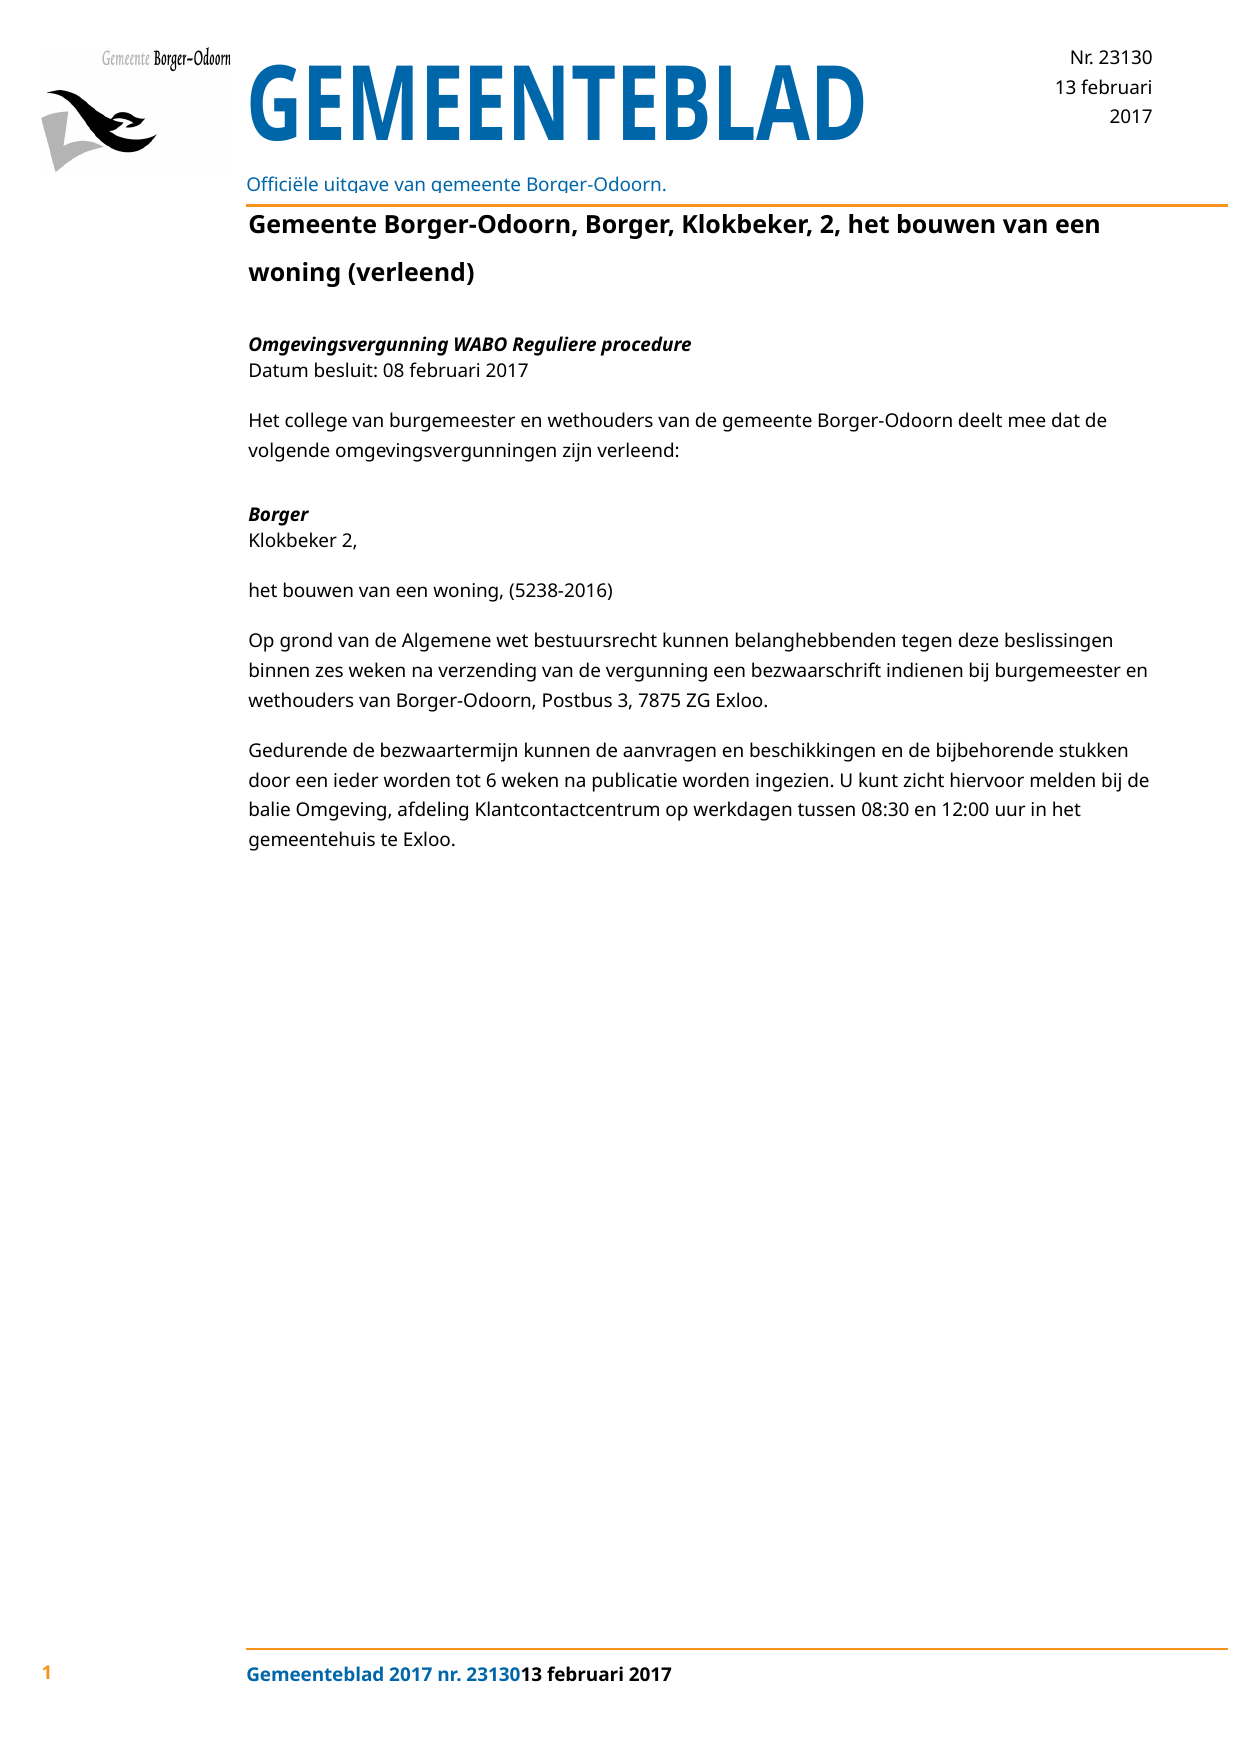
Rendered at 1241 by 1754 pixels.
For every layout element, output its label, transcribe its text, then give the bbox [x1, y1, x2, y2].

text Het college van burgemeester en wethouders van de gemeente Borger-Odoorn deelt mee dat de volgende omgevingsvergunningen zijn verleend: [248, 408, 1152, 463]
text Datum besluit: 08 februari 2017 [248, 357, 1152, 383]
text Borger [248, 501, 1152, 527]
picture [41, 47, 231, 172]
text Op grond van de Algemene wet bestuursrecht kunnen belanghebbenden tegen deze beslissingen binnen zes weken na verzending van de vergunning een bezwaarschrift indienen bij burgemeester en wethouders van Borger-Odoorn, Postbus 3, 7875 ZG Exloo. [248, 628, 1152, 713]
text Klokbeker 2, [248, 527, 1152, 553]
text Gedurende de bezwaartermijn kunnen de aanvragen en beschikkingen en de bijbehorende stukken door een ieder worden tot 6 weken na publicatie worden ingezien. U kunt zicht hiervoor melden bij de balie Omgeving, afdeling Klantcontactcentrum op werkdagen tussen 08:30 en 12:00 uur in het gemeentehuis te Exloo. [248, 737, 1152, 852]
text het bouwen van een woning, (5238-2016) [248, 577, 1152, 603]
text Gemeente Borger-Odoorn, Borger, Klokbeker, 2, het bouwen van een woning (verleend) [248, 207, 1152, 288]
text Omgevingsvergunning WABO Reguliere procedure [248, 331, 1152, 357]
